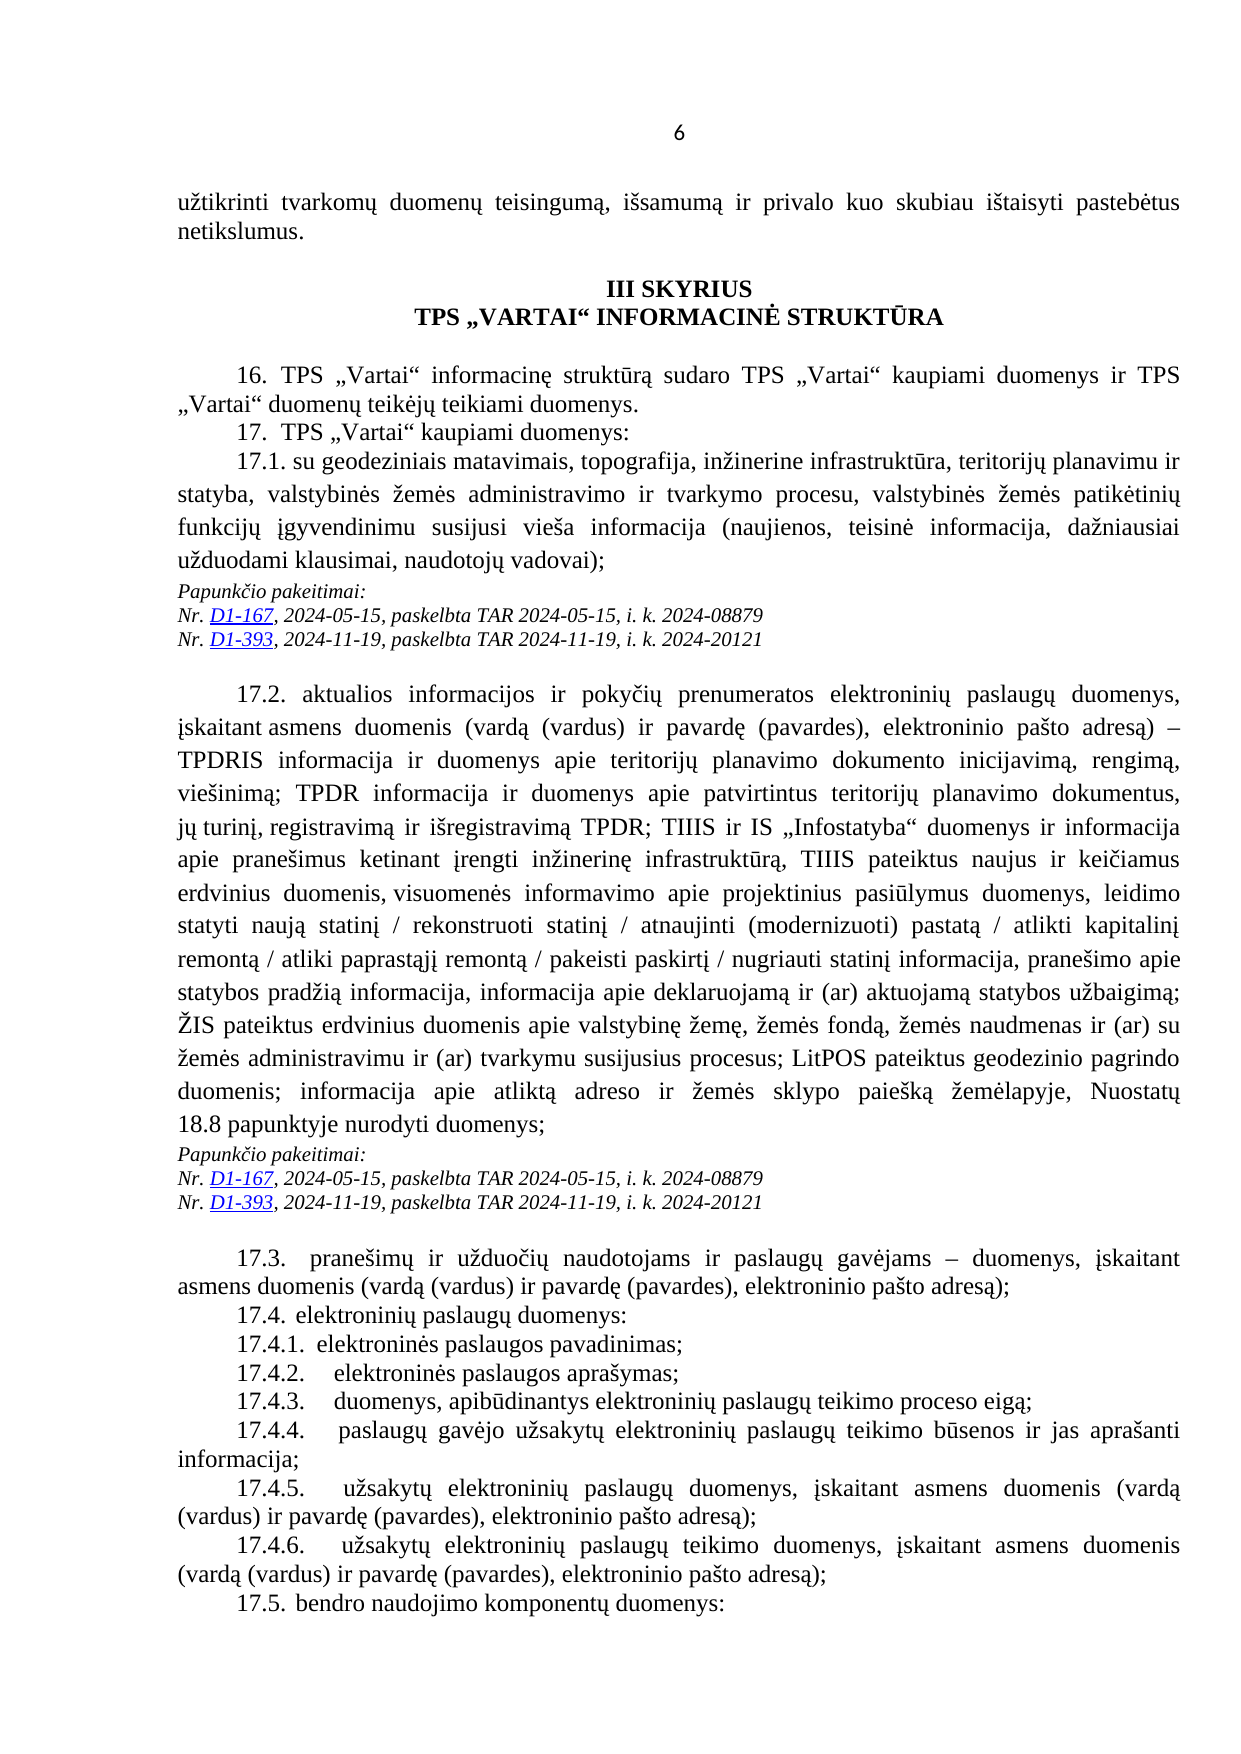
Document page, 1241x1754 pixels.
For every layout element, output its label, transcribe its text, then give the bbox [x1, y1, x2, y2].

text 17.2. aktualios informacijos ir pokyčių prenumeratos elektroninių paslaugų duomenys, įskaitant asmens duomenis (vardą (vardus) ir pavardę (pavardes), elektroninio pašto adresą) – TPDRIS informacija ir duomenys apie teritorijų planavimo dokumento inicijavimą, rengimą, viešinimą; TPDR informacija ir duomenys apie patvirtintus teritorijų planavimo dokumentus, jų turinį, registravimą ir išregistravimą TPDR; TIIIS ir IS „Infostatyba“ duomenys ir informacija apie pranešimus ketinant įrengti inžinerinę infrastruktūrą, TIIIS pateiktus naujus ir keičiamus erdvinius duomenis, visuomenės informavimo apie projektinius pasiūlymus duomenys, leidimo statyti naują statinį / rekonstruoti statinį / atnaujinti (modernizuoti) pastatą / atlikti kapitalinį remontą / atliki paprastąjį remontą / pakeisti paskirtį / nugriauti statinį informacija, pranešimo apie statybos pradžią informacija, informacija apie deklaruojamą ir (ar) aktuojamą statybos užbaigimą; ŽIS pateiktus erdvinius duomenis apie valstybinę žemę, žemės fondą, žemės naudmenas ir (ar) su žemės administravimu ir (ar) tvarkymu susijusius procesus; LitPOS pateiktus geodezinio pagrindo duomenis; informacija apie atliktą adreso ir žemės sklypo paiešką žemėlapyje, Nuostatų 18.8 papunktyje nurodyti duomenys; [177, 679, 1181, 1137]
text 17.4.6. užsakytų elektroninių paslaugų teikimo duomenys, įskaitant asmens duomenis (vardą (vardus) ir pavardę (pavardes), elektroninio pašto adresą); [177, 1530, 1181, 1588]
text 17.4.4. paslaugų gavėjo užsakytų elektroninių paslaugų teikimo būsenos ir jas aprašanti informacija; [177, 1415, 1181, 1473]
text Nr. D1-393, 2024-11-19, paskelbta TAR 2024-11-19, i. k. 2024-20121 [177, 1190, 1181, 1214]
text Papunkčio pakeitimai: [177, 578, 1181, 603]
text 17.4.5. užsakytų elektroninių paslaugų duomenys, įskaitant asmens duomenis (vardą (vardus) ir pavardę (pavardes), elektroninio pašto adresą); [177, 1473, 1181, 1530]
text 17.5. bendro naudojimo komponentų duomenys: [236, 1588, 1181, 1616]
text TPS „Vartai“ Informacinė struktūra [177, 302, 1181, 331]
text 17.4.3. duomenys, apibūdinantys elektroninių paslaugų teikimo proceso eigą; [177, 1386, 1181, 1415]
text užtikrinti tvarkomų duomenų teisingumą, išsamumą ir privalo kuo skubiau ištaisyti pastebėtus netikslumus. [177, 187, 1181, 245]
text 17.1. su geodeziniais matavimais, topografija, inžinerine infrastruktūra, teritorijų planavimu ir statyba, valstybinės žemės administravimo ir tvarkymo procesu, valstybinės žemės patikėtinių funkcijų įgyvendinimu susijusi vieša informacija (naujienos, teisinė informacija, dažniausiai užduodami klausimai, naudotojų vadovai); [177, 446, 1181, 574]
text 17.4.1. elektroninės paslaugos pavadinimas; [177, 1329, 1181, 1358]
text III SKYRIUS [177, 274, 1181, 302]
text 17.3. pranešimų ir užduočių naudotojams ir paslaugų gavėjams – duomenys, įskaitant asmens duomenis (vardą (vardus) ir pavardę (pavardes), elektroninio pašto adresą); [177, 1243, 1181, 1300]
text 17. TPS „Vartai“ kaupiami duomenys: [177, 417, 1181, 446]
text 17.4. elektroninių paslaugų duomenys: [177, 1300, 1181, 1329]
text Nr. D1-393, 2024-11-19, paskelbta TAR 2024-11-19, i. k. 2024-20121 [177, 627, 1181, 651]
text Nr. D1-167, 2024-05-15, paskelbta TAR 2024-05-15, i. k. 2024-08879 [177, 1166, 1181, 1190]
text 16. TPS „Vartai“ informacinę struktūrą sudaro TPS „Vartai“ kaupiami duomenys ir TPS „Vartai“ duomenų teikėjų teikiami duomenys. [177, 360, 1181, 417]
text Papunkčio pakeitimai: [177, 1142, 1181, 1166]
text Nr. D1-167, 2024-05-15, paskelbta TAR 2024-05-15, i. k. 2024-08879 [177, 603, 1181, 627]
text 17.4.2. elektroninės paslaugos aprašymas; [177, 1358, 1181, 1386]
